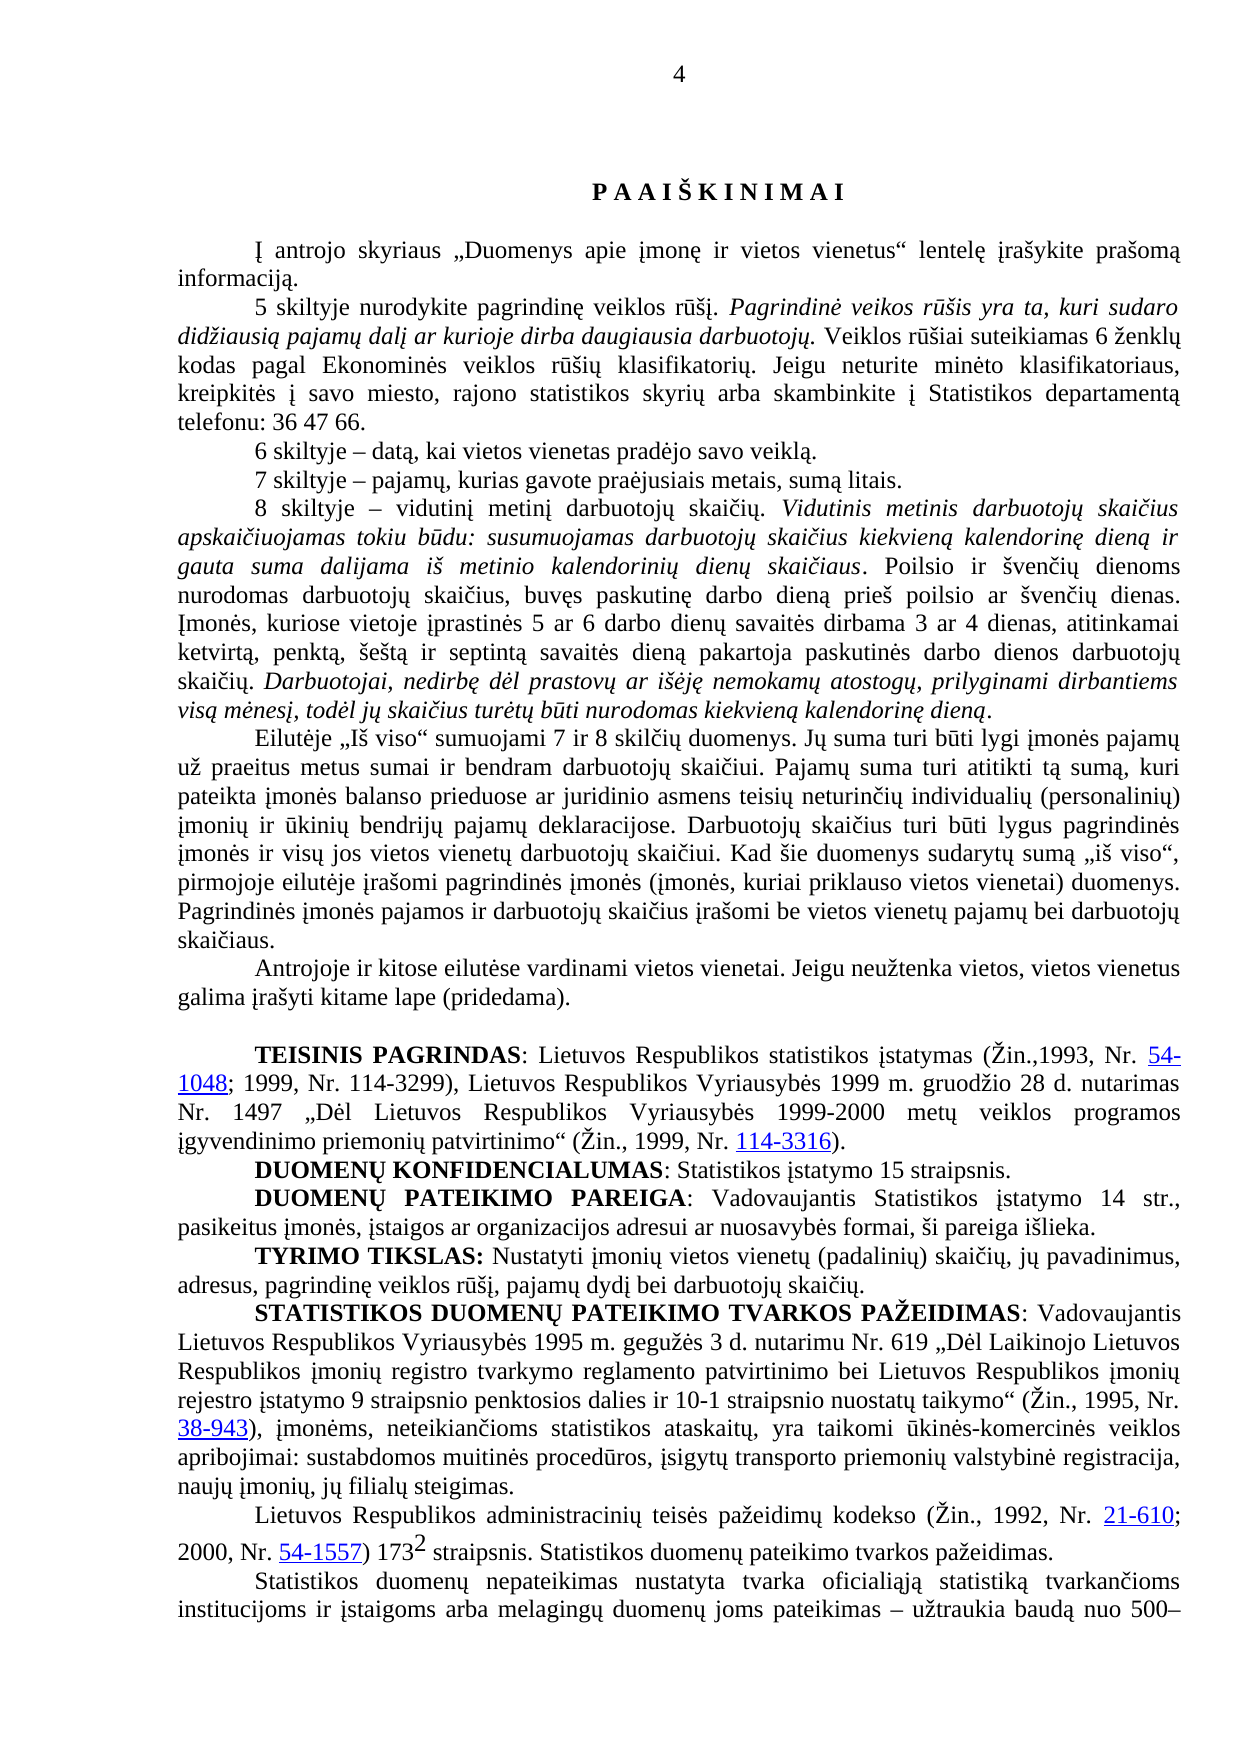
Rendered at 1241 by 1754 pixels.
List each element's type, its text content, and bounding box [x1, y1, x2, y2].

text Į antrojo skyriaus „Duomenys apie įmonę ir vietos vienetus“ lentelę įrašykite prašomą informaciją. [177, 235, 1181, 292]
text DUOMENŲ KONFIDENCIALUMAS: Statistikos įstatymo 15 straipsnis. [177, 1155, 1181, 1183]
text PAAIŠKINIMAI [177, 177, 1181, 206]
text Eilutėje „Iš viso“ sumuojami 7 ir 8 skilčių duomenys. Jų suma turi būti lygi įmonės pajamų už praeitus metus sumai ir bendram darbuotojų skaičiui. Pajamų suma turi atitikti tą sumą, kuri pateikta įmonės balanso prieduose ar juridinio asmens teisių neturinčių individualių (personalinių) įmonių ir ūkinių bendrijų pajamų deklaracijose. Darbuotojų skaičius turi būti lygus pagrindinės įmonės ir visų jos vietos vienetų darbuotojų skaičiui. Kad šie duomenys sudarytų sumą „iš viso“, pirmojoje eilutėje įrašomi pagrindinės įmonės (įmonės, kuriai priklauso vietos vienetai) duomenys. Pagrindinės įmonės pajamos ir darbuotojų skaičius įrašomi be vietos vienetų pajamų bei darbuotojų skaičiaus. [177, 723, 1181, 953]
text STATISTIKOS DUOMENŲ PATEIKIMO TVARKOS PAŽEIDIMAS: Vadovaujantis Lietuvos Respublikos Vyriausybės 1995 m. gegužės 3 d. nutarimu Nr. 619 „Dėl Laikinojo Lietuvos Respublikos įmonių registro tvarkymo reglamento patvirtinimo bei Lietuvos Respublikos įmonių rejestro įstatymo 9 straipsnio penktosios dalies ir 10-1 straipsnio nuostatų taikymo“ (Žin., 1995, Nr. 38-943), įmonėms, neteikiančioms statistikos ataskaitų, yra taikomi ūkinės-komercinės veiklos apribojimai: sustabdomos muitinės procedūros, įsigytų transporto priemonių valstybinė registracija, naujų įmonių, jų filialų steigimas. [177, 1298, 1181, 1500]
text Antrojoje ir kitose eilutėse vardinami vietos vienetai. Jeigu neužtenka vietos, vietos vienetus galima įrašyti kitame lape (pridedama). [177, 953, 1181, 1011]
text Lietuvos Respublikos administracinių teisės pažeidimų kodekso (Žin., 1992, Nr. 21-610; 2000, Nr. 54-1557) 1732 straipsnis. Statistikos duomenų pateikimo tvarkos pažeidimas. [177, 1500, 1181, 1566]
text DUOMENŲ PATEIKIMO PAREIGA: Vadovaujantis Statistikos įstatymo 14 str., pasikeitus įmonės, įstaigos ar organizacijos adresui ar nuosavybės formai, ši pareiga išlieka. [177, 1183, 1181, 1241]
text TEISINIS PAGRINDAS: Lietuvos Respublikos statistikos įstatymas (Žin.,1993, Nr. 54-1048; 1999, Nr. 114-3299), Lietuvos Respublikos Vyriausybės 1999 m. gruodžio 28 d. nutarimas Nr. 1497 „Dėl Lietuvos Respublikos Vyriausybės 1999-2000 metų veiklos programos įgyvendinimo priemonių patvirtinimo“ (Žin., 1999, Nr. 114-3316). [177, 1040, 1181, 1155]
text TYRIMO TIKSLAS: Nustatyti įmonių vietos vienetų (padalinių) skaičių, jų pavadinimus, adresus, pagrindinę veiklos rūšį, pajamų dydį bei darbuotojų skaičių. [177, 1241, 1181, 1298]
text 7 skiltyje – pajamų, kurias gavote praėjusiais metais, sumą litais. [177, 465, 1181, 493]
text 5 skiltyje nurodykite pagrindinę veiklos rūšį. Pagrindinė veikos rūšis yra ta, kuri sudaro didžiausią pajamų dalį ar kurioje dirba daugiausia darbuotojų. Veiklos rūšiai suteikiamas 6 ženklų kodas pagal Ekonominės veiklos rūšių klasifikatorių. Jeigu neturite minėto klasifikatoriaus, kreipkitės į savo miesto, rajono statistikos skyrių arba skambinkite į Statistikos departamentą telefonu: 36 47 66. [177, 292, 1181, 436]
text Statistikos duomenų nepateikimas nustatyta tvarka oficialiąją statistiką tvarkančioms institucijoms ir įstaigoms arba melagingų duomenų joms pateikimas – užtraukia baudą nuo 500– [177, 1566, 1181, 1623]
text 6 skiltyje – datą, kai vietos vienetas pradėjo savo veiklą. [177, 436, 1181, 465]
text 8 skiltyje – vidutinį metinį darbuotojų skaičių. Vidutinis metinis darbuotojų skaičius apskaičiuojamas tokiu būdu: susumuojamas darbuotojų skaičius kiekvieną kalendorinę dieną ir gauta suma dalijama iš metinio kalendorinių dienų skaičiaus. Poilsio ir švenčių dienoms nurodomas darbuotojų skaičius, buvęs paskutinę darbo dieną prieš poilsio ar švenčių dienas. Įmonės, kuriose vietoje įprastinės 5 ar 6 darbo dienų savaitės dirbama 3 ar 4 dienas, atitinkamai ketvirtą, penktą, šeštą ir septintą savaitės dieną pakartoja paskutinės darbo dienos darbuotojų skaičių. Darbuotojai, nedirbę dėl prastovų ar išėję nemokamų atostogų, prilyginami dirbantiems visą mėnesį, todėl jų skaičius turėtų būti nurodomas kiekvieną kalendorinę dieną. [177, 493, 1181, 723]
